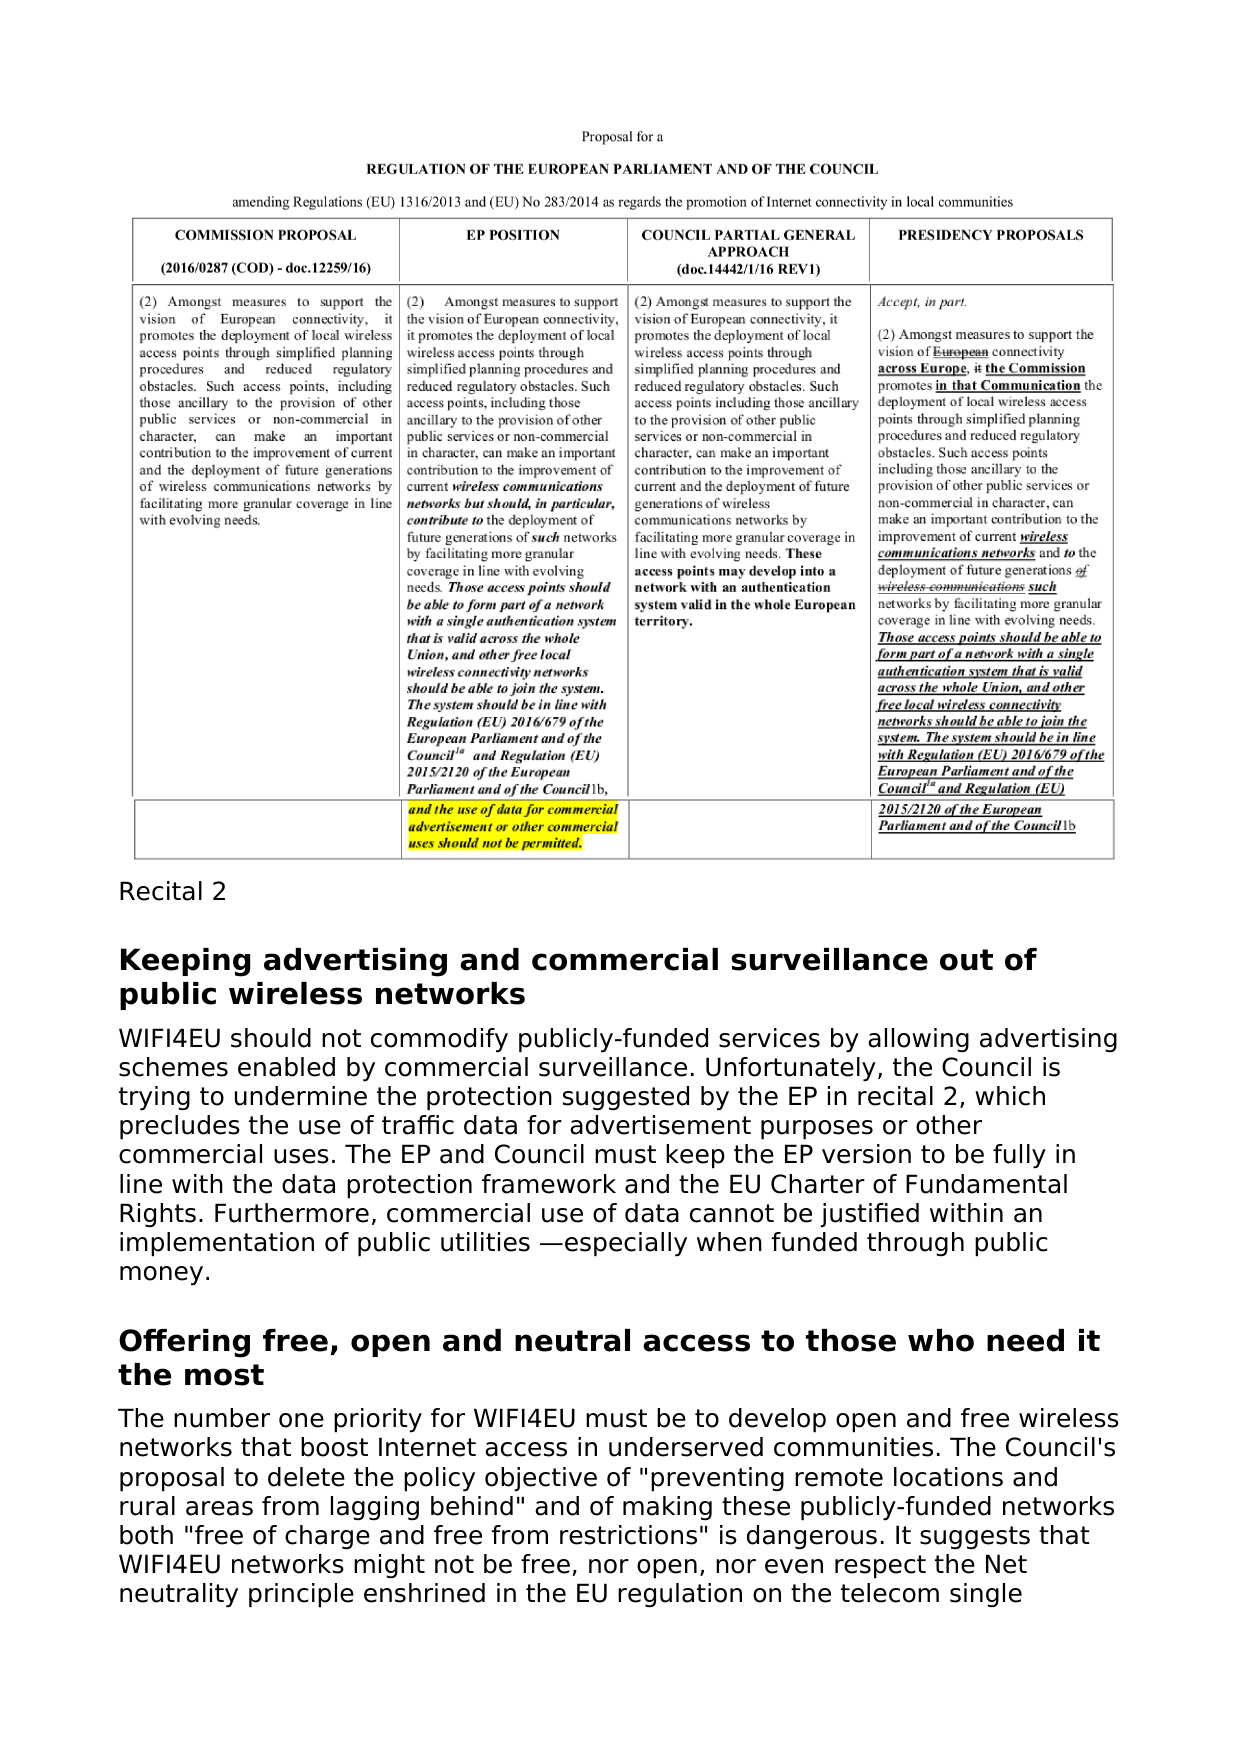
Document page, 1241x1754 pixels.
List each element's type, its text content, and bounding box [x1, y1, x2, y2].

subtitle Keeping advertising and commercial surveillance out of public wireless networks [118, 943, 1122, 1011]
text Recital 2 [118, 877, 1122, 906]
text WIFI4EU should not commodify publicly-funded services by allowing advertising schemes enabled by commercial surveillance. Unfortunately, the Council is trying to undermine the protection suggested by the EP in recital 2, which precludes the use of traffic data for advertisement purposes or other commercial uses. The EP and Council must keep the EP version to be fully in line with the data protection framework and the EU Charter of Fundamental Rights. Furthermore, commercial use of data cannot be justified within an implementation of public utilities —especially when funded through public money. [118, 1024, 1122, 1286]
subtitle Offering free, open and neutral access to those who need it the most [118, 1324, 1122, 1392]
picture [118, 118, 1123, 865]
text The number one priority for WIFI4EU must be to develop open and free wireless networks that boost Internet access in underserved communities. The Council's proposal to delete the policy objective of "preventing remote locations and rural areas from lagging behind" and of making these publicly-funded networks both "free of charge and free from restrictions" is dangerous. It suggests that WIFI4EU networks might not be free, nor open, nor even respect the Net neutrality principle enshrined in the EU regulation on the telecom single [118, 1404, 1122, 1608]
